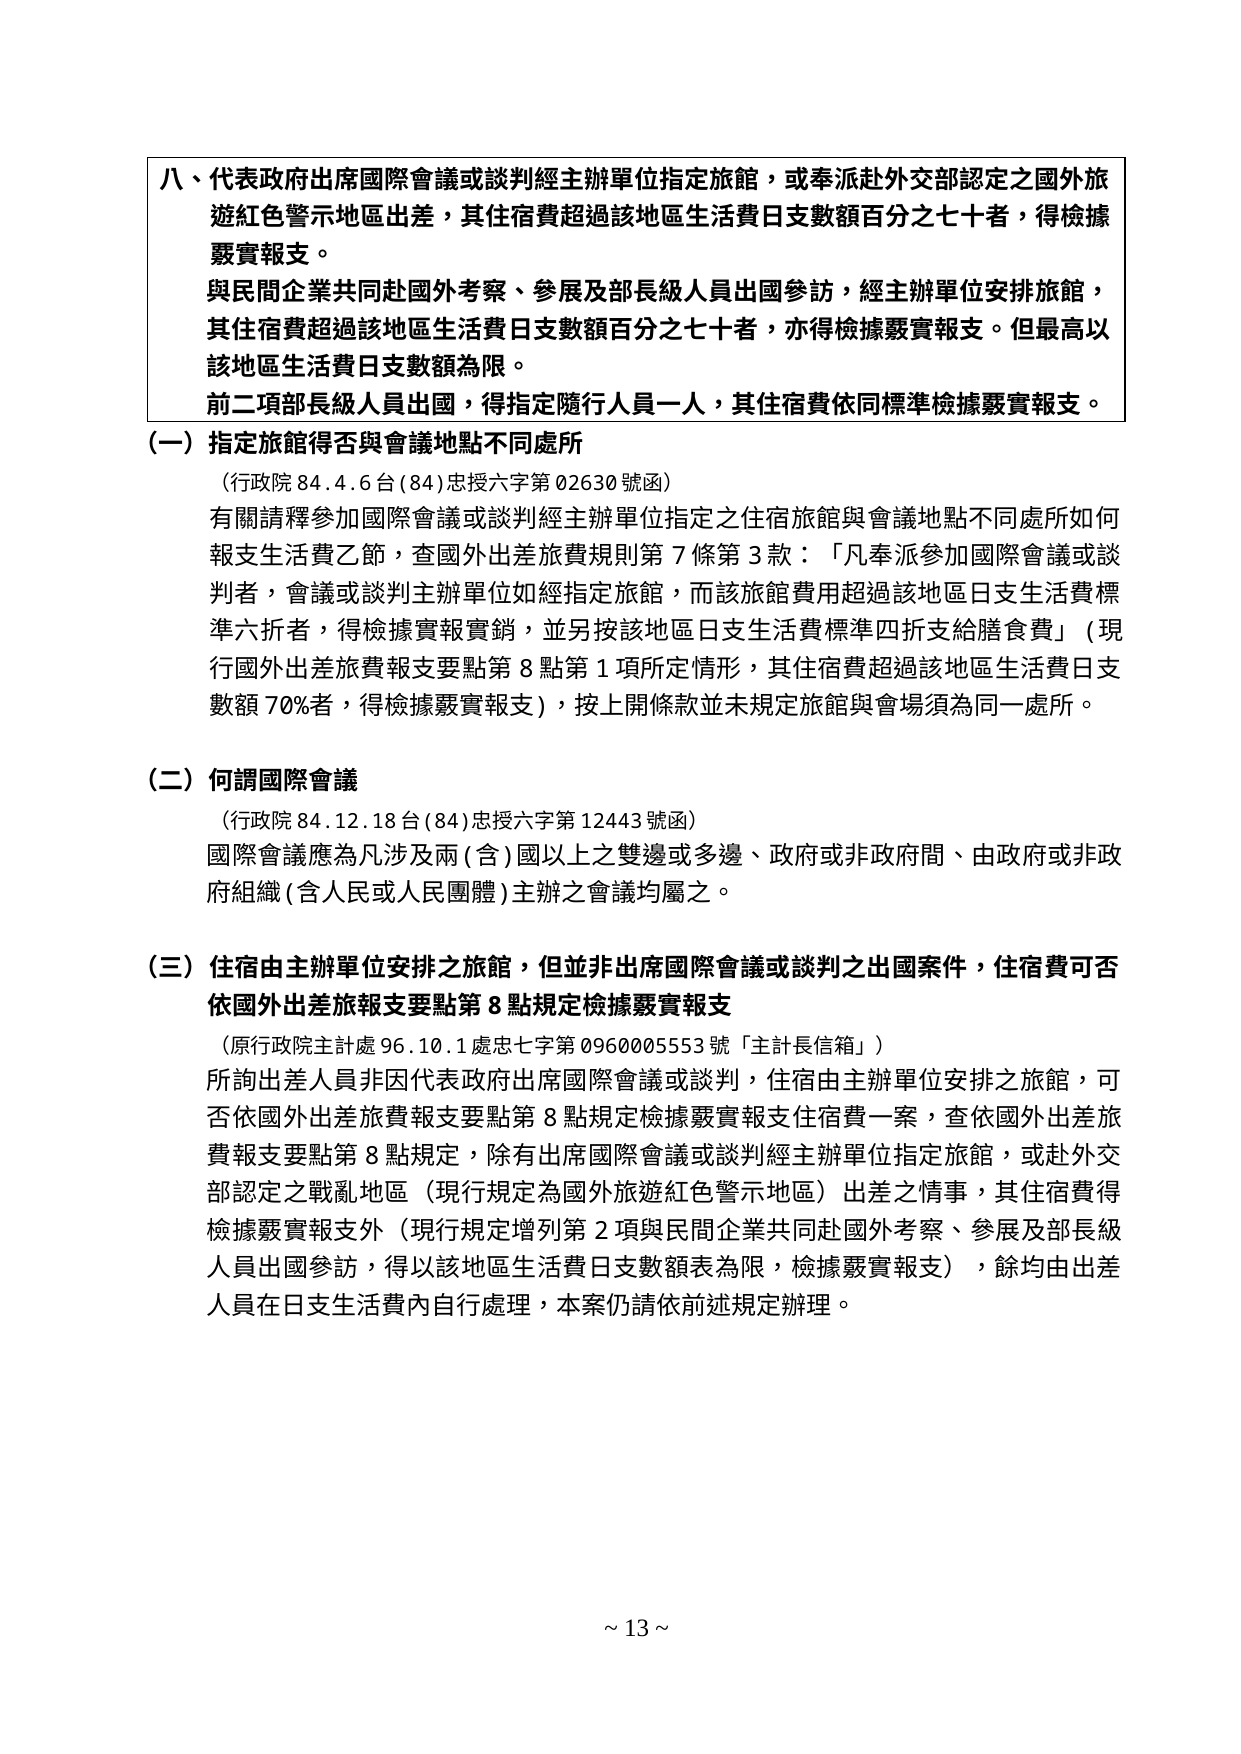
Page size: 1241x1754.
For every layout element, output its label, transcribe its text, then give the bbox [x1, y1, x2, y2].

text （行政院84.12.18台(84)忠授六字第12443號函） [209, 797, 1123, 834]
text 國際會議應為凡涉及兩(含)國以上之雙邊或多邊、政府或非政府間、由政府或非政府組織(含人民或人民團體)主辦之會議均屬之。 [207, 834, 1123, 909]
text （三）住宿由主辦單位安排之旅館，但並非出席國際會議或談判之出國案件，住宿費可否依國外出差旅報支要點第8點規定檢據覈實報支 [133, 947, 1123, 1022]
text 有關請釋參加國際會議或談判經主辦單位指定之住宿旅館與會議地點不同處所如何報支生活費乙節，查國外出差旅費規則第7條第3款：「凡奉派參加國際會議或談判者，會議或談判主辦單位如經指定旅館，而該旅館費用超過該地區日支生活費標準六折者，得檢據實報實銷，並另按該地區日支生活費標準四折支給膳食費」(現行國外出差旅費報支要點第8點第1項所定情形，其住宿費超過該地區生活費日支數額70%者，得檢據覈實報支)，按上開條款並未規定旅館與會場須為同一處所。 [209, 497, 1123, 722]
text （一）指定旅館得否與會議地點不同處所 [133, 422, 1123, 459]
text （行政院84.4.6台(84)忠授六字第02630號函） [209, 459, 1123, 497]
text （二）何謂國際會議 [133, 759, 1123, 797]
text 所詢出差人員非因代表政府出席國際會議或談判，住宿由主辦單位安排之旅館，可否依國外出差旅費報支要點第8點規定檢據覈實報支住宿費一案，查依國外出差旅費報支要點第8點規定，除有出席國際會議或談判經主辦單位指定旅館，或赴外交部認定之戰亂地區（現行規定為國外旅遊紅色警示地區）出差之情事，其住宿費得檢據覈實報支外（現行規定增列第2項與民間企業共同赴國外考察、參展及部長級人員出國參訪，得以該地區生活費日支數額表為限，檢據覈實報支），餘均由出差人員在日支生活費內自行處理，本案仍請依前述規定辦理。 [207, 1059, 1123, 1322]
text （原行政院主計處96.10.1處忠七字第0960005553號「主計長信箱」） [209, 1022, 1123, 1059]
table_header 八、代表政府出席國際會議或談判經主辦單位指定旅館，或奉派赴外交部認定之國外旅遊紅色警示地區出差，其住宿費超過該地區生活費日支數額百分之七十者，得檢據覈實報支。 與民間企業共同赴國外考察、參展及部長級人員出國參訪，經主辦單位安排旅館，其住宿費超過該地區生活費日支數額百分之七十者，亦得檢據覈實報支。但最高以該地區生活費日支數額為限。 前二項部長級人員出國，得指定隨行人員一人，其住宿費依同標準檢據覈實報支。 [148, 158, 1124, 421]
